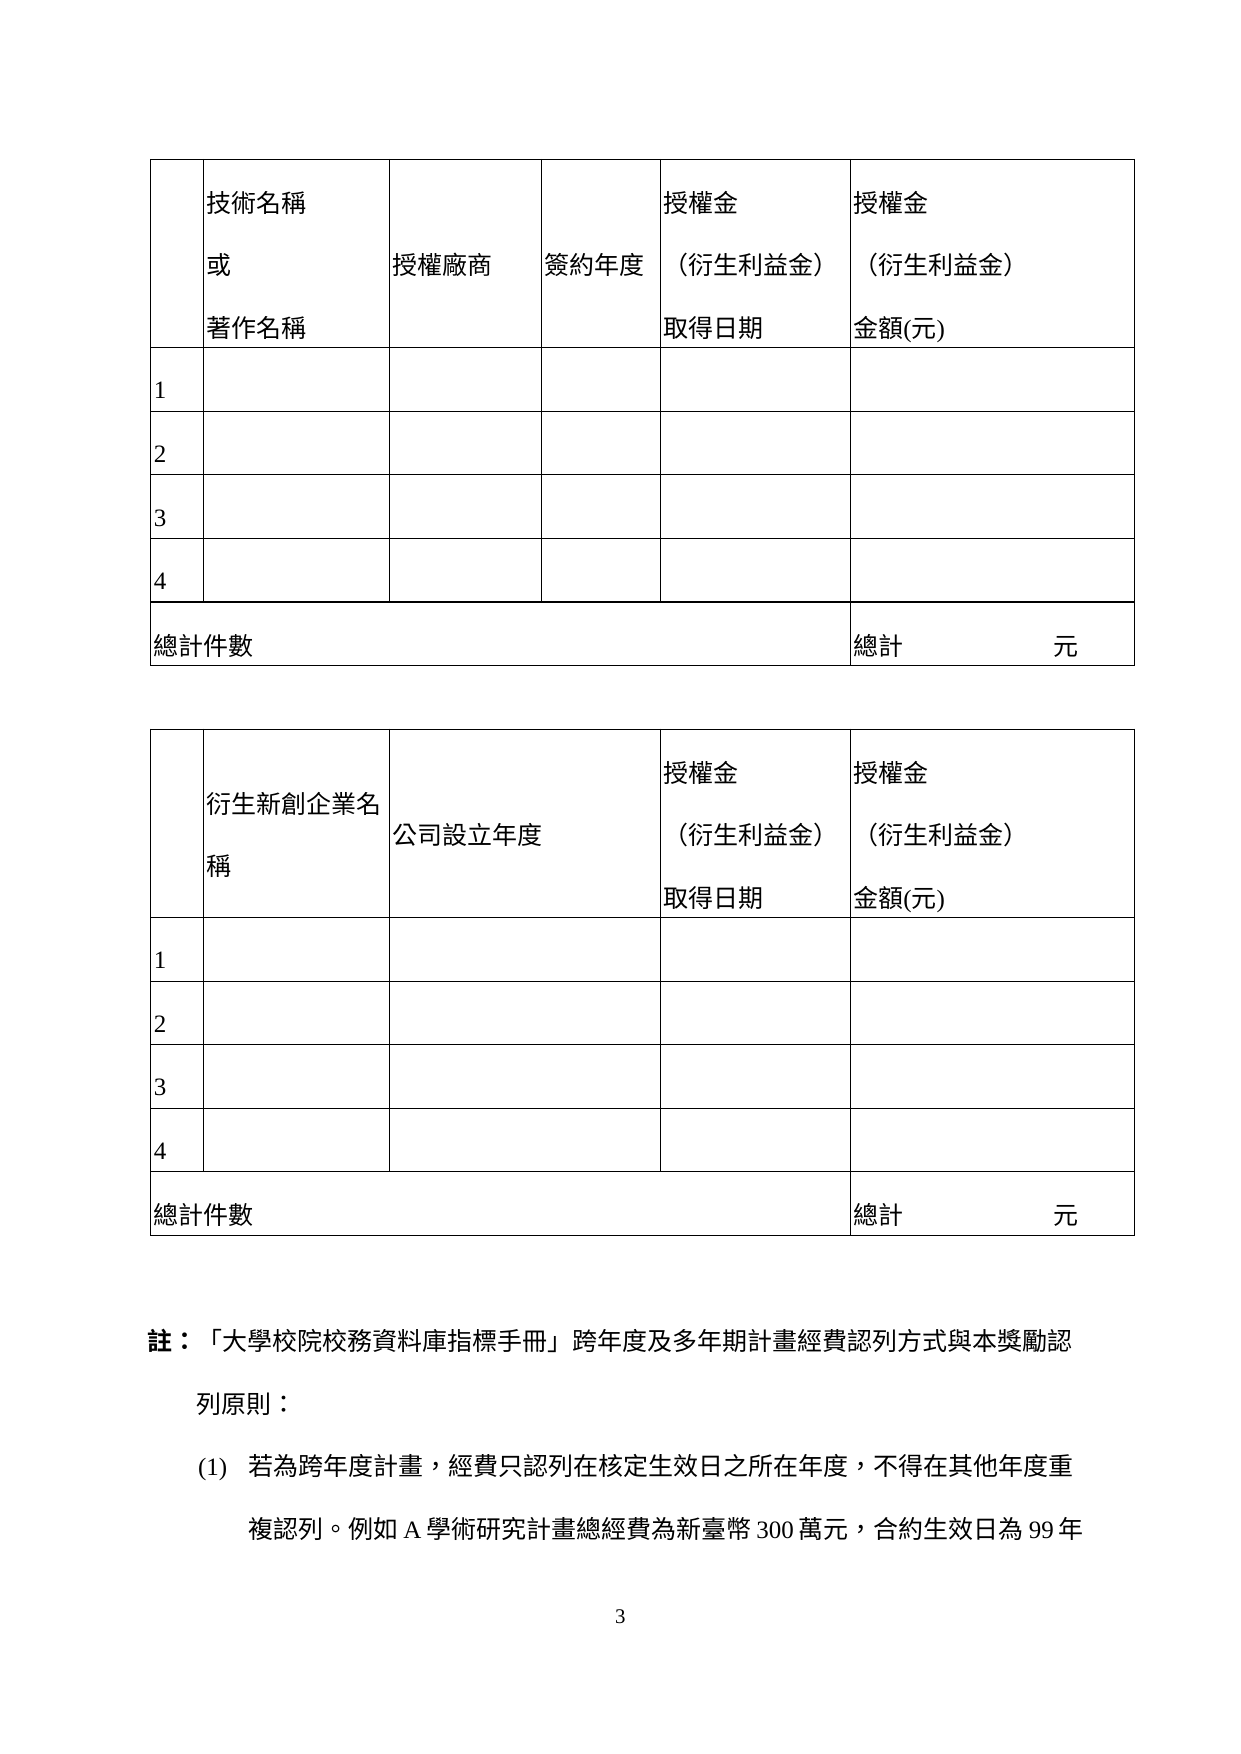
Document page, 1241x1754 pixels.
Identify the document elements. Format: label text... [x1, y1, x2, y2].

table_cell [661, 475, 850, 538]
table_header 授權金 （衍生利益金） 取得日期 [661, 160, 850, 347]
table_cell 2 [151, 412, 203, 474]
table_cell [661, 982, 850, 1044]
table_header 授權金 （衍生利益金） 取得日期 [661, 730, 850, 917]
table_header 衍生新創企業名稱 [204, 730, 389, 917]
table_cell [204, 348, 389, 411]
table_header 授權金 （衍生利益金） 金額(元) [851, 160, 1134, 347]
table_cell [542, 348, 660, 411]
table_cell [390, 982, 660, 1044]
table_cell [390, 348, 541, 411]
text 註：「大學校院校務資料庫指標手冊」跨年度及多年期計畫經費認列方式與本獎勵認列原則： [148, 1298, 1092, 1423]
table_cell [204, 412, 389, 474]
table_cell [661, 348, 850, 411]
table_cell 1 [151, 348, 203, 411]
table_cell [851, 539, 1134, 601]
table_cell [204, 918, 389, 981]
table_cell [661, 1109, 850, 1171]
table_cell [661, 539, 850, 601]
table_cell [851, 348, 1134, 411]
table_cell [851, 412, 1134, 474]
table_cell [661, 1045, 850, 1108]
table_cell 總計件數 [151, 603, 850, 665]
table_cell [204, 1045, 389, 1108]
table_cell [204, 982, 389, 1044]
table_cell 總計 元 [851, 603, 1134, 665]
table_cell [204, 475, 389, 538]
table_cell [204, 539, 389, 601]
table_cell [851, 982, 1134, 1044]
table_cell [390, 1045, 660, 1108]
table_cell [390, 475, 541, 538]
list 若為跨年度計畫，經費只認列在核定生效日之所在年度，不得在其他年度重複認列。例如A學術研究計畫總經費為新臺幣300萬元，合約生效日為99年 [198, 1423, 1092, 1548]
table_cell [661, 918, 850, 981]
table_cell 1 [151, 918, 203, 981]
table_cell [390, 539, 541, 601]
table_cell 3 [151, 1045, 203, 1108]
table_cell 總計件數 [151, 1172, 850, 1235]
table_header 授權金 （衍生利益金） 金額(元) [851, 730, 1134, 917]
table_cell 3 [151, 475, 203, 538]
table_cell [661, 412, 850, 474]
table_cell [390, 918, 660, 981]
table_cell [851, 475, 1134, 538]
table_header 簽約年度 [542, 160, 660, 347]
table_cell [390, 412, 541, 474]
table_cell 4 [151, 539, 203, 601]
table_header 技術名稱 或 著作名稱 [204, 160, 389, 347]
table_cell [542, 475, 660, 538]
table_cell 總計 元 [851, 1172, 1134, 1235]
table_cell 4 [151, 1109, 203, 1171]
table_cell [390, 1109, 660, 1171]
table_header [151, 730, 203, 917]
table_header [151, 160, 203, 347]
table_cell [542, 412, 660, 474]
table_cell 2 [151, 982, 203, 1044]
table_cell [542, 539, 660, 601]
table_cell [204, 1109, 389, 1171]
table_header 公司設立年度 [390, 730, 660, 917]
table_header 授權廠商 [390, 160, 541, 347]
table_cell [851, 1109, 1134, 1171]
table_cell [851, 918, 1134, 981]
table_cell [851, 1045, 1134, 1108]
